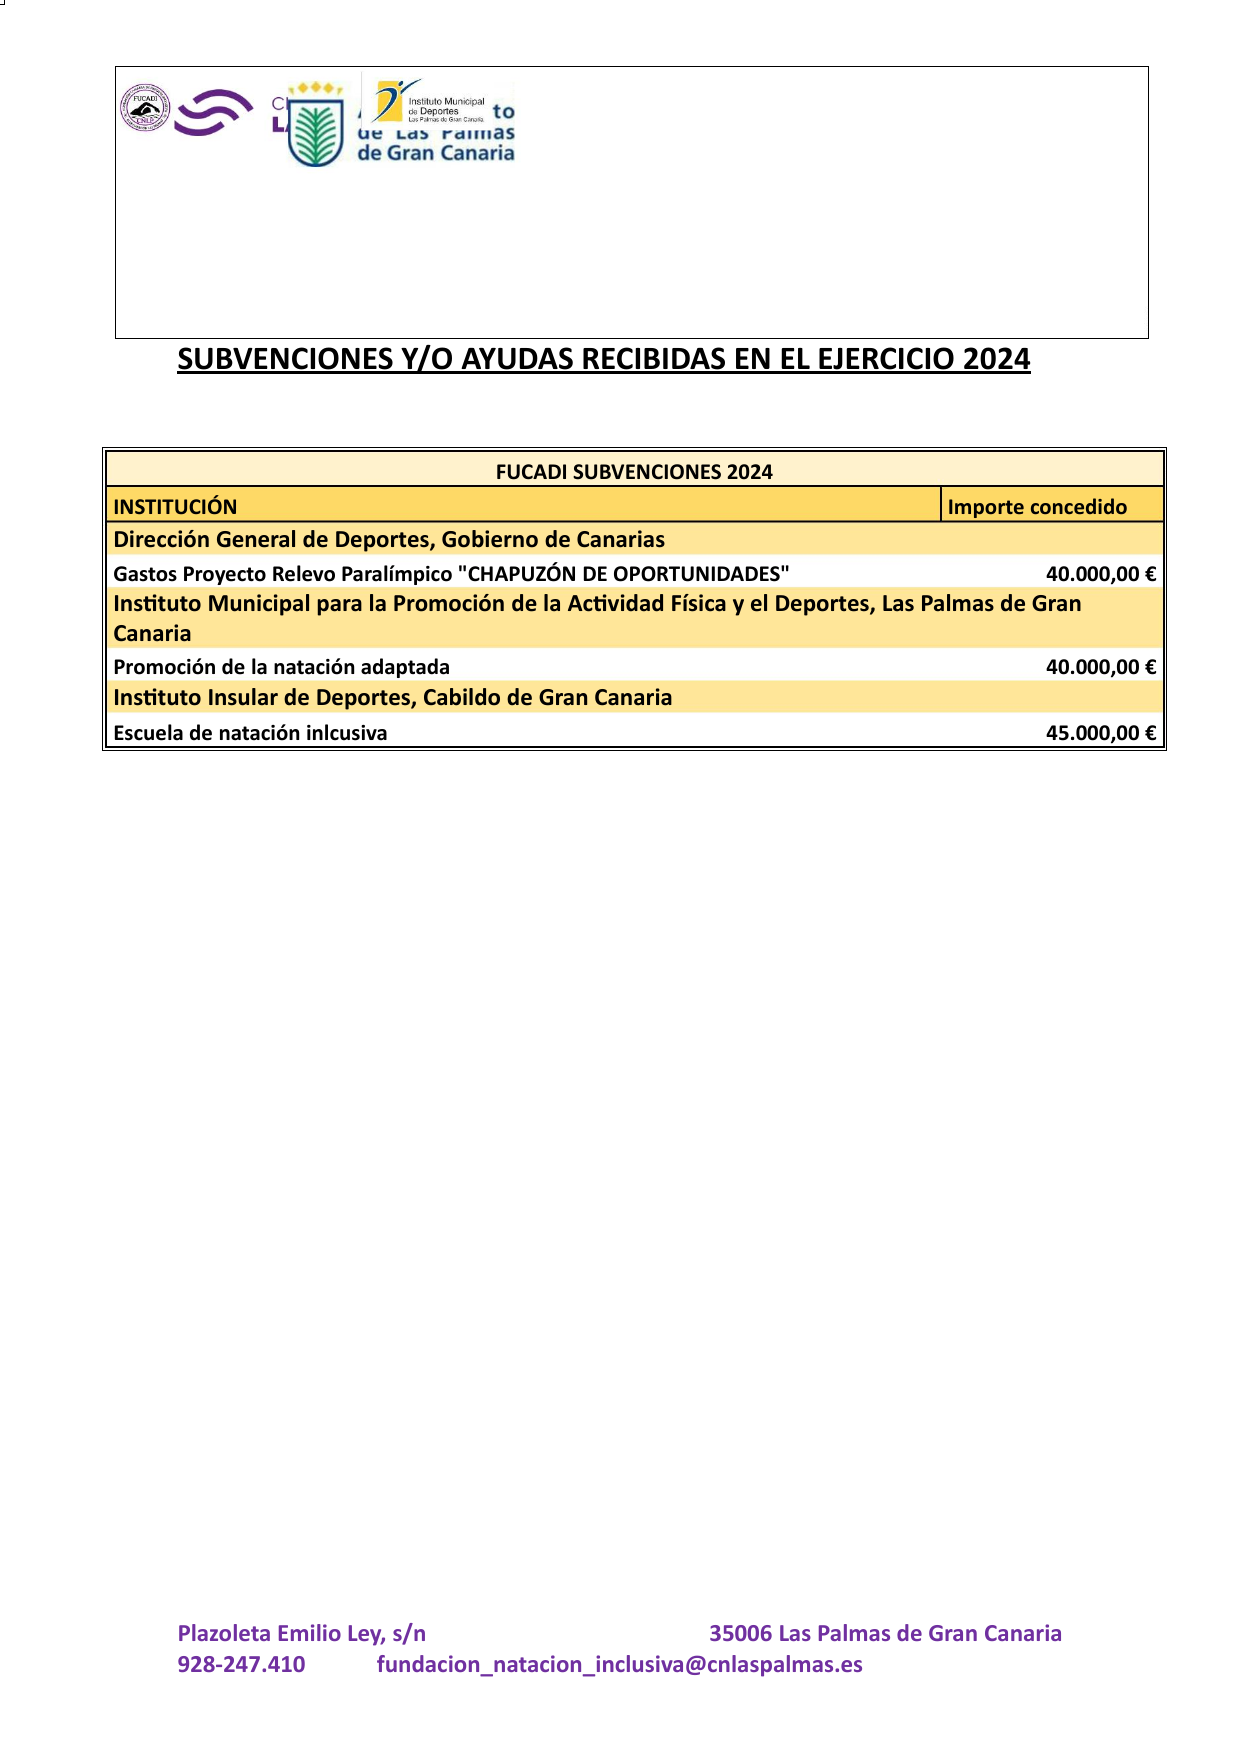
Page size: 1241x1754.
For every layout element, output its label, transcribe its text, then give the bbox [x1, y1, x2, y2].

text Plazoleta Emilio Ley, s/n [177, 1617, 454, 1648]
text fundacion_natacion_inclusiva@cnlaspalmas.es [377, 1648, 889, 1678]
picture [116, 67, 1148, 338]
text 45.000,00 € [1046, 718, 1173, 746]
text Importe concedido [948, 492, 1153, 520]
text Promoción de la natación adaptada [113, 652, 476, 680]
text 40.000,00 € [1046, 652, 1173, 680]
text Gastos Proyecto Relevo Paralímpico "CHAPUZÓN DE OPORTUNIDADES" [113, 559, 819, 587]
text 35006 Las Palmas de Gran Canaria [709, 1617, 1088, 1648]
text Escuela de natación inlcusiva [113, 718, 413, 746]
text Canaria [113, 617, 1108, 648]
text 9 [177, 1648, 190, 1678]
text 28-247.410 [190, 1648, 323, 1678]
text 40.000,00 € [1046, 559, 1173, 587]
text Instituto Municipal para la Promoción de la Actividad Física y el Deportes, Las Palmas de Gran [113, 587, 1108, 617]
text Dirección General de Deportes, Gobierno de Canarias [113, 523, 690, 553]
picture [103, 448, 1166, 750]
text Instituto Insular de Deportes, Cabildo de Gran Canaria [113, 681, 698, 712]
text SUBVENCIONES Y/O AYUDAS RECIBIDAS EN EL EJERCICIO 2024 [177, 337, 1063, 377]
text INSTITUCIÓN [113, 492, 257, 520]
text FUCADI SUBVENCIONES 2024 [496, 457, 1063, 485]
